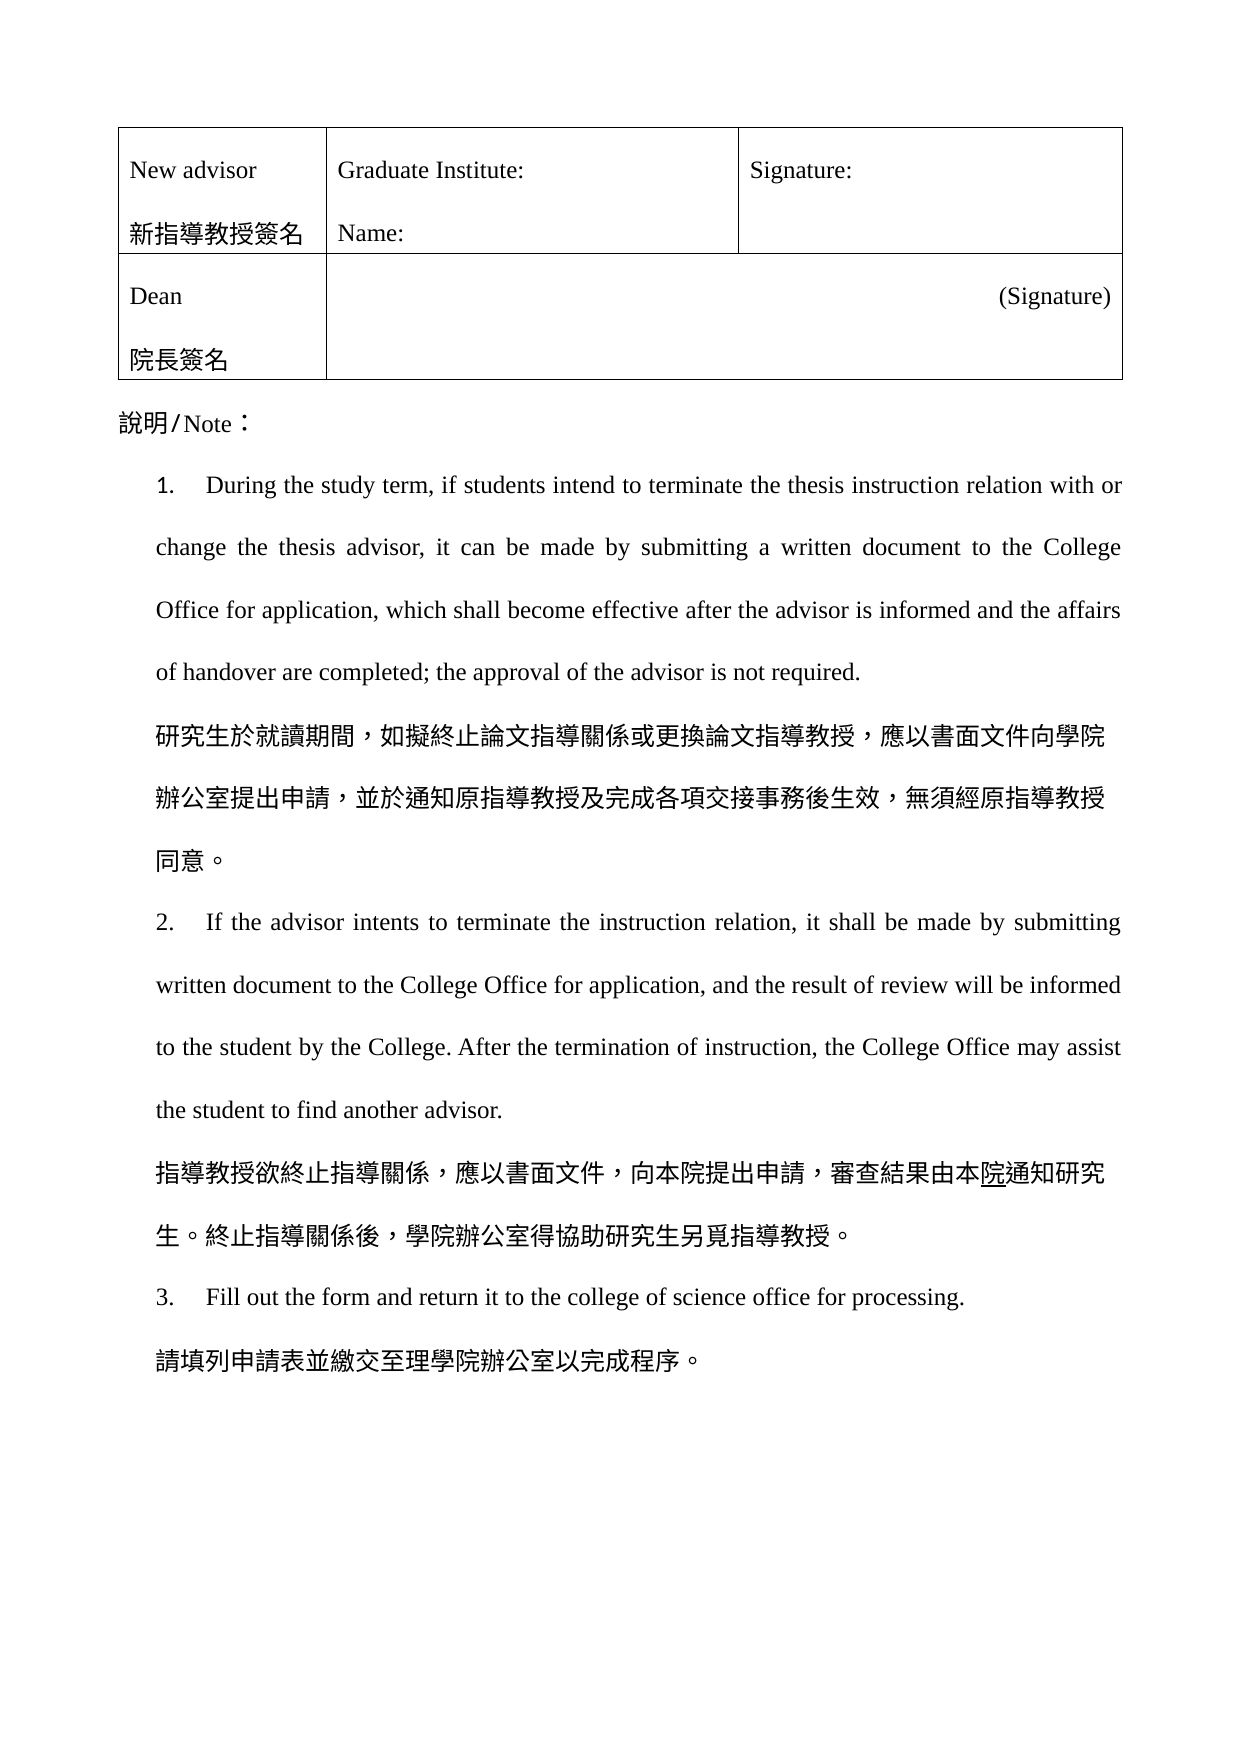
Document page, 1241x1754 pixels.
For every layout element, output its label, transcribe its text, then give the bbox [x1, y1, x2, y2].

list Fill out the form and return it to the college of science office for processing. [156, 1255, 1122, 1318]
table_cell Dean 院長簽名 [119, 254, 326, 379]
text 指導教授欲終止指導關係，應以書面文件，向本院提出申請，審查結果由本院通知研究生。終止指導關係後，學院辦公室得協助研究生另覓指導教授。 [156, 1130, 1122, 1255]
text 研究生於就讀期間，如擬終止論文指導關係或更換論文指導教授，應以書面文件向學院辦公室提出申請，並於通知原指導教授及完成各項交接事務後生效，無須經原指導教授同意。 [156, 693, 1122, 880]
text 說明/Note： [118, 380, 1122, 443]
table_cell New advisor 新指導教授簽名 [119, 128, 326, 253]
text 請填列申請表並繳交至理學院辦公室以完成程序。 [156, 1318, 1122, 1380]
table_cell Signature: [739, 128, 1122, 253]
list If the advisor intents to terminate the instruction relation, it shall be made by submitting written document to the College Office for application, and the result of review will be informed to the student by the College. After the termination of instruction, the College Office may assist the student to find another advisor. [156, 880, 1122, 1130]
table_cell (Signature) [327, 254, 1122, 379]
list During the study term, if students intend to terminate the thesis instruction relation with or change the thesis advisor, it can be made by submitting a written document to the College Office for application, which shall become effective after the advisor is informed and the affairs of handover are completed; the approval of the advisor is not required. [156, 443, 1122, 693]
table_cell Graduate Institute: Name: [327, 128, 738, 253]
